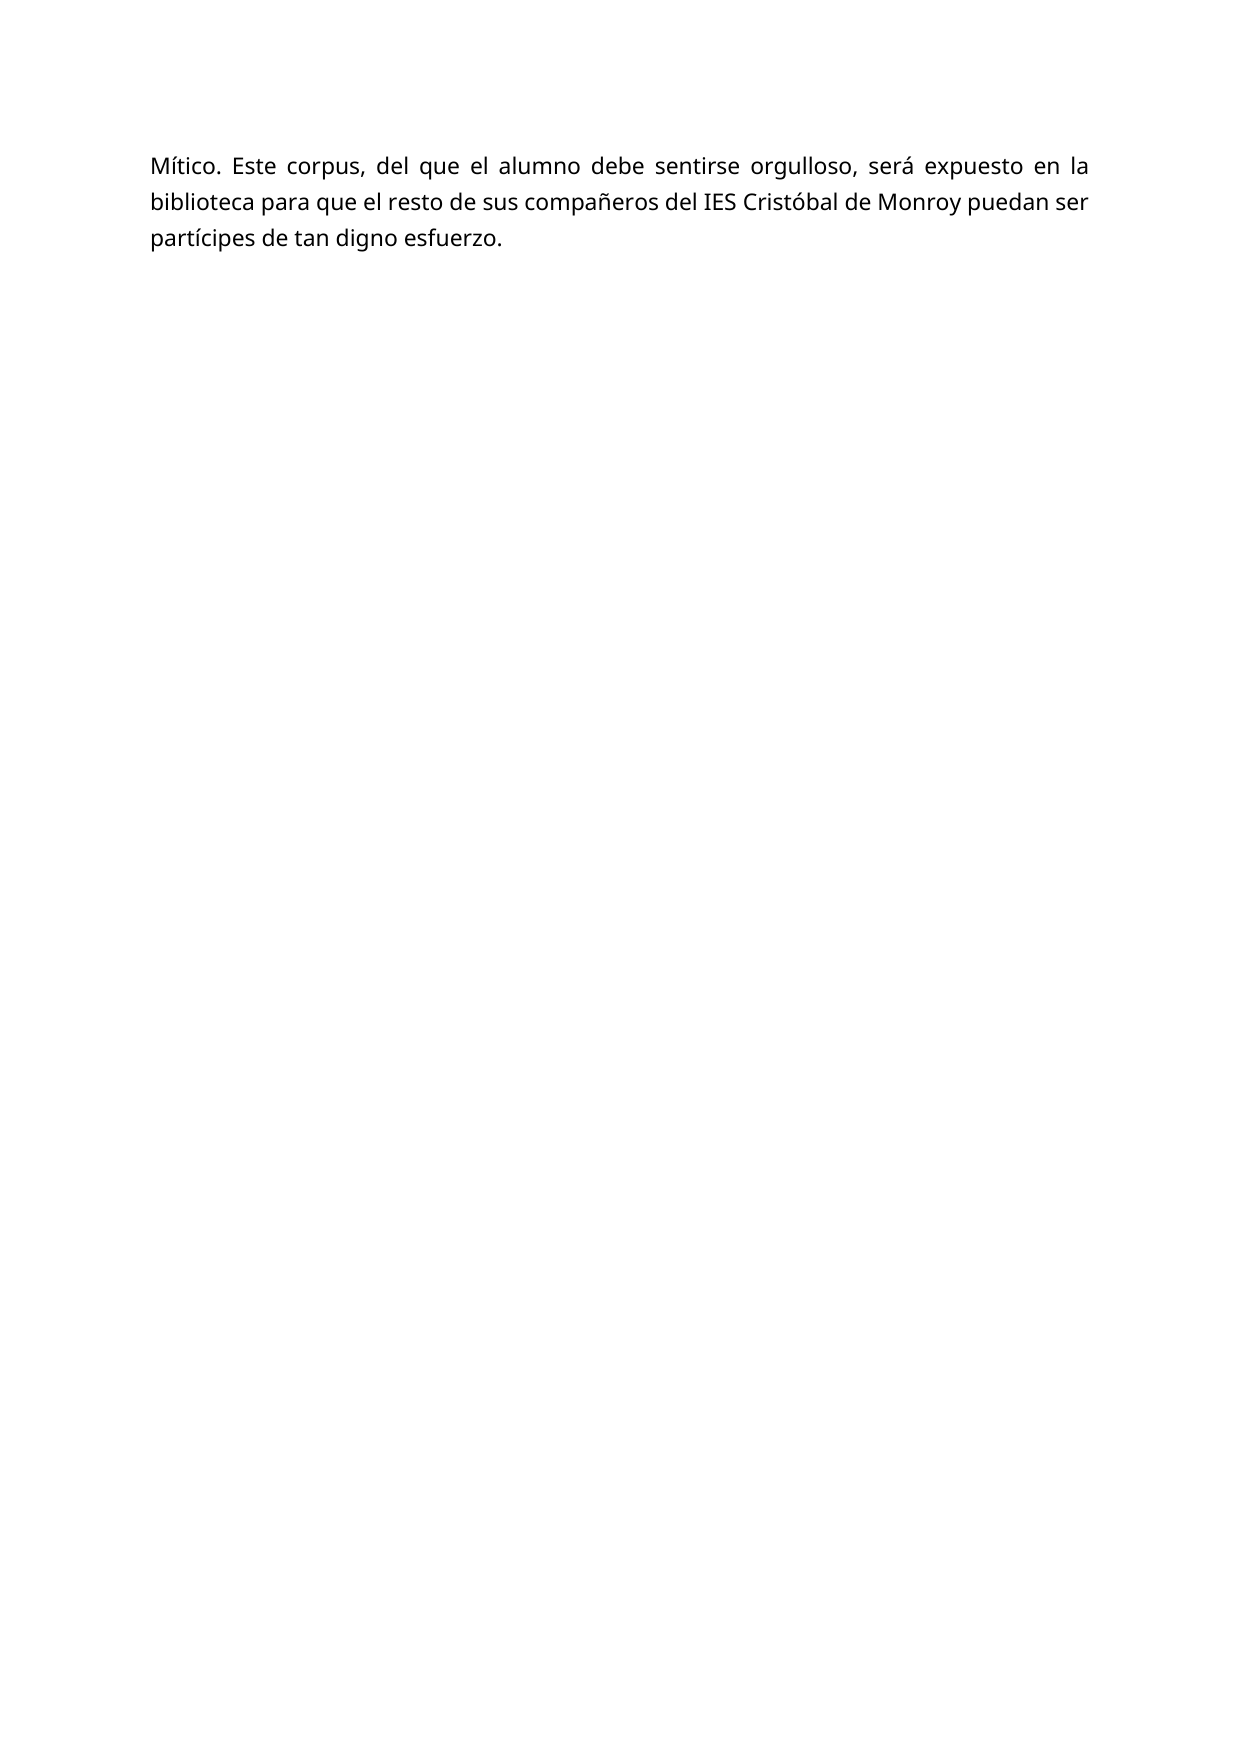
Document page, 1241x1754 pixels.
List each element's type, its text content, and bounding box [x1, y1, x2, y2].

text Mítico. Este corpus, del que el alumno debe sentirse orgulloso, será expuesto en la biblioteca para que el resto de sus compañeros del IES Cristóbal de Monroy puedan ser partícipes de tan digno esfuerzo. [150, 150, 1090, 253]
